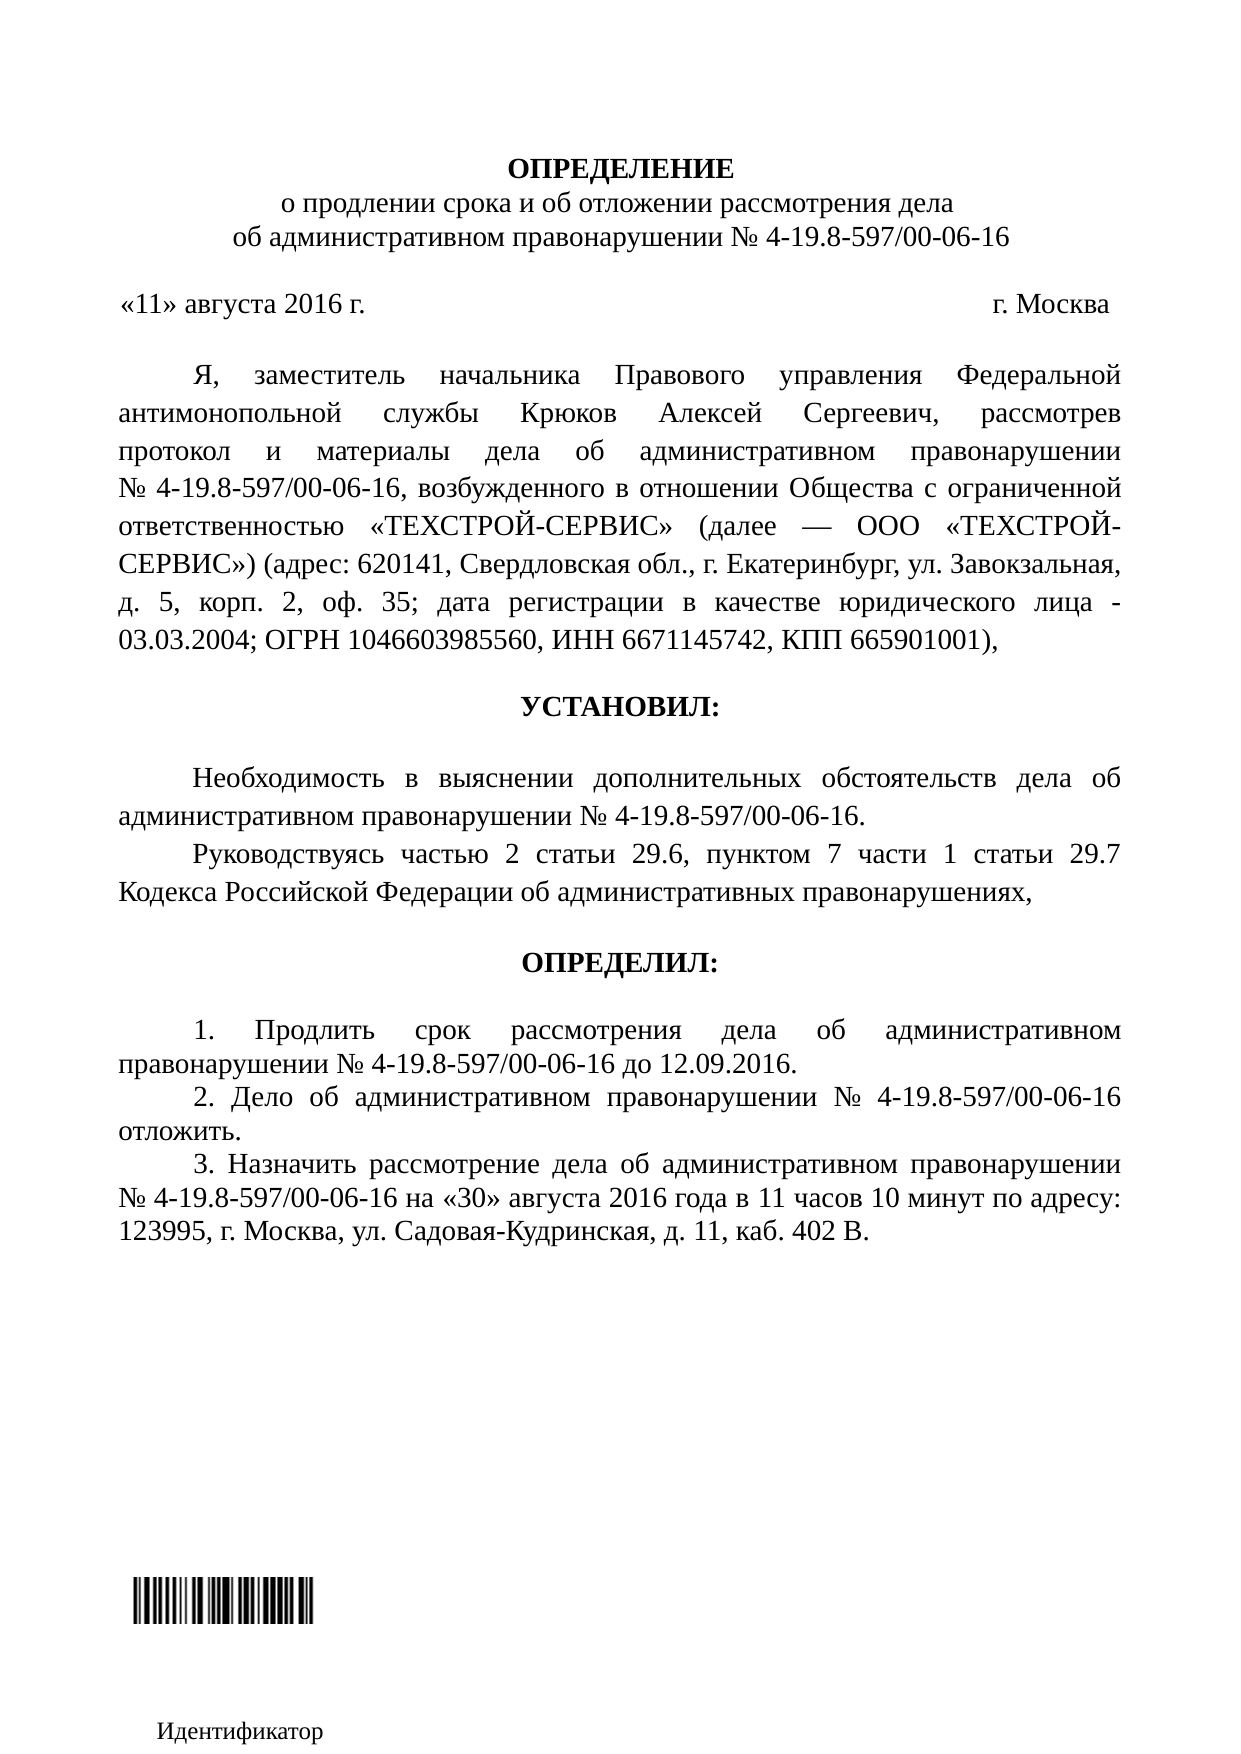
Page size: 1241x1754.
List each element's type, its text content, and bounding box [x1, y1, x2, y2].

text 1. Продлить срок рассмотрения дела об административном правонарушении № 4-19.8-597/00-06-16 до 12.09.2016. [118, 1012, 1122, 1079]
text ОПРЕДЕЛЕНИЕ [120, 152, 1122, 185]
text Я, заместитель начальника Правового управления Федеральной антимонопольной службы Крюков Алексей Сергеевич, рассмотрев протокол и материалы дела об административном правонарушении № 4-19.8-597/00-06-16, возбужденного в отношении Общества с ограниченной ответственностью «ТЕХСТРОЙ-СЕРВИС» (далее — ООО «ТЕХСТРОЙ-СЕРВИС») (адрес: 620141, Свердловская обл., г. Екатеринбург, ул. Завокзальная, д. 5, корп. 2, оф. 35; дата регистрации в качестве юридического лица - 03.03.2004; ОГРН 1046603985560, ИНН 6671145742, КПП 665901001), [118, 353, 1122, 655]
text Необходимость в выяснении дополнительных обстоятельств дела об административном правонарушении № 4-19.8-597/00-06-16. [118, 756, 1122, 832]
text об административном правонарушении № 4-19.8-597/00-06-16 [120, 219, 1122, 252]
text УСТАНОВИЛ: [118, 689, 1122, 722]
text «11» августа 2016 г. г. Москва [120, 286, 1122, 319]
text 2. Дело об административном правонарушении № 4-19.8-597/00-06-16 отложить. [118, 1079, 1122, 1146]
text 3. Назначить рассмотрение дела об административном правонарушении № 4-19.8-597/00-06-16 на «30» августа 2016 года в 11 часов 10 минут по адресу: 123995, г. Москва, ул. Садовая-Кудринская, д. 11, каб. 402 В. [118, 1146, 1122, 1247]
text Руководствуясь частью 2 статьи 29.6, пунктом 7 части 1 статьи 29.7 Кодекса Российской Федерации об административных правонарушениях, [118, 832, 1122, 907]
text о продлении срока и об отложении рассмотрения дела [120, 185, 1122, 219]
picture [118, 1577, 331, 1624]
text ОПРЕДЕЛИЛ: [118, 945, 1122, 979]
